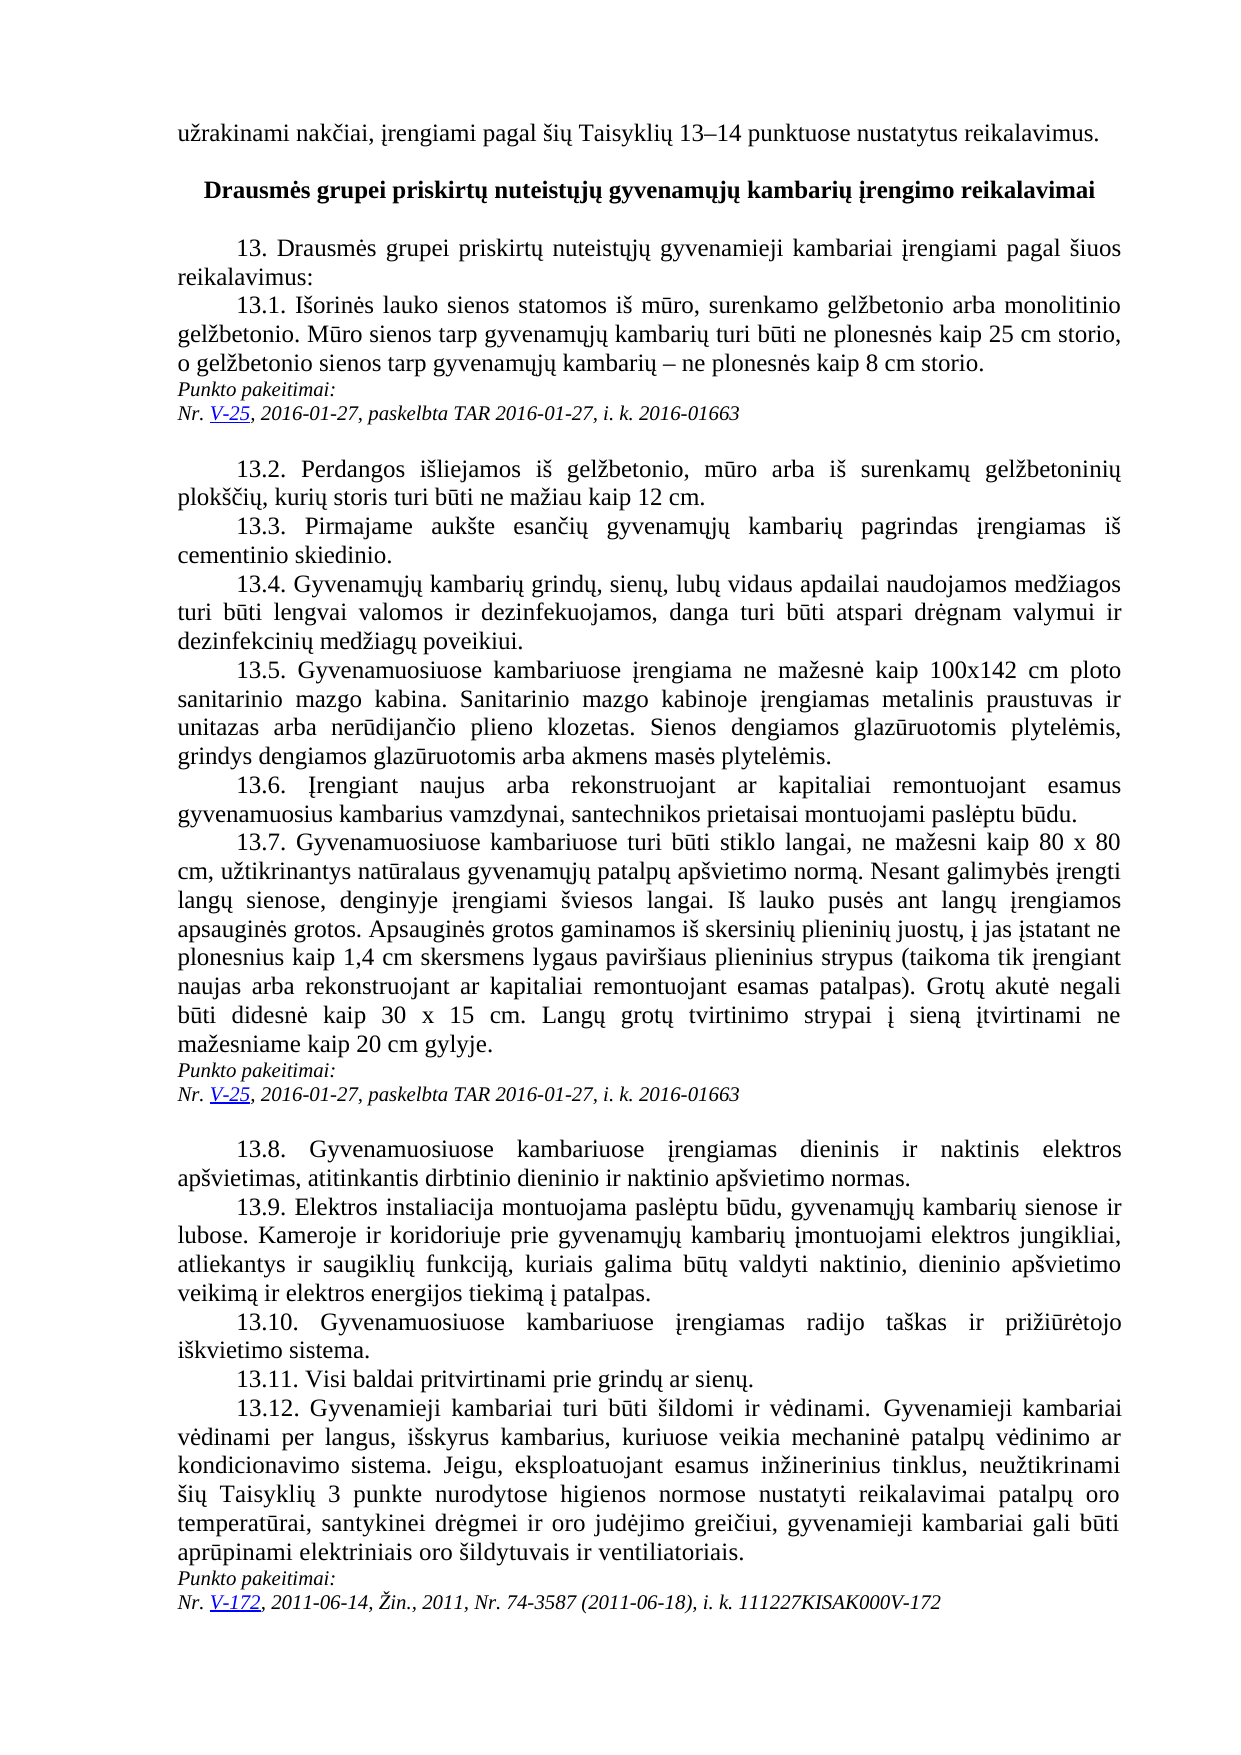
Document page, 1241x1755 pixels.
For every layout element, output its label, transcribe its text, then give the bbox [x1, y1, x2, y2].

text 13.8. Gyvenamuosiuose kambariuose įrengiamas dieninis ir naktinis elektros apšvietimas, atitinkantis dirbtinio dieninio ir naktinio apšvietimo normas. [177, 1134, 1122, 1192]
text Punkto pakeitimai: [177, 377, 1122, 401]
text Punkto pakeitimai: [177, 1566, 1122, 1590]
text 13.9. Elektros instaliacija montuojama paslėptu būdu, gyvenamųjų kambarių sienose ir lubose. Kameroje ir koridoriuje prie gyvenamųjų kambarių įmontuojami elektros jungikliai, atliekantys ir saugiklių funkciją, kuriais galima būtų valdyti naktinio, dieninio apšvietimo veikimą ir elektros energijos tiekimą į patalpas. [177, 1192, 1122, 1307]
text 13.10. Gyvenamuosiuose kambariuose įrengiamas radijo taškas ir prižiūrėtojo iškvietimo sistema. [177, 1307, 1122, 1364]
text 13.6. Įrengiant naujus arba rekonstruojant ar kapitaliai remontuojant esamus gyvenamuosius kambarius vamzdynai, santechnikos prietaisai montuojami paslėptu būdu. [177, 770, 1122, 827]
text Nr. V-172, 2011-06-14, Žin., 2011, Nr. 74-3587 (2011-06-18), i. k. 111227KISAK000V-172 [177, 1590, 1122, 1614]
text 13.4. Gyvenamųjų kambarių grindų, sienų, lubų vidaus apdailai naudojamos medžiagos turi būti lengvai valomos ir dezinfekuojamos, danga turi būti atspari drėgnam valymui ir dezinfekcinių medžiagų poveikiui. [177, 569, 1122, 655]
text 13. Drausmės grupei priskirtų nuteistųjų gyvenamieji kambariai įrengiami pagal šiuos reikalavimus: [177, 233, 1122, 291]
text Punkto pakeitimai: [177, 1057, 1122, 1082]
text Nr. V-25, 2016-01-27, paskelbta TAR 2016-01-27, i. k. 2016-01663 [177, 1082, 1122, 1106]
text Nr. V-25, 2016-01-27, paskelbta TAR 2016-01-27, i. k. 2016-01663 [177, 401, 1122, 425]
text 13.1. Išorinės lauko sienos statomos iš mūro, surenkamo gelžbetonio arba monolitinio gelžbetonio. Mūro sienos tarp gyvenamųjų kambarių turi būti ne plonesnės kaip 25 cm storio, o gelžbetonio sienos tarp gyvenamųjų kambarių – ne plonesnės kaip 8 cm storio. [177, 291, 1122, 377]
text 13.2. Perdangos išliejamos iš gelžbetonio, mūro arba iš surenkamų gelžbetoninių plokščių, kurių storis turi būti ne mažiau kaip 12 cm. [177, 454, 1122, 511]
text 13.3. Pirmajame aukšte esančių gyvenamųjų kambarių pagrindas įrengiamas iš cementinio skiedinio. [177, 511, 1122, 569]
text užrakinami nakčiai, įrengiami pagal šių Taisyklių 13–14 punktuose nustatytus reikalavimus. [177, 118, 1122, 147]
text 13.12. Gyvenamieji kambariai turi būti šildomi ir vėdinami. Gyvenamieji kambariai vėdinami per langus, išskyrus kambarius, kuriuose veikia mechaninė patalpų vėdinimo ar kondicionavimo sistema. Jeigu, eksploatuojant esamus inžinerinius tinklus, neužtikrinami šių Taisyklių 3 punkte nurodytose higienos normose nustatyti reikalavimai patalpų oro temperatūrai, santykinei drėgmei ir oro judėjimo greičiui, gyvenamieji kambariai gali būti aprūpinami elektriniais oro šildytuvais ir ventiliatoriais. [177, 1393, 1122, 1566]
text 13.5. Gyvenamuosiuose kambariuose įrengiama ne mažesnė kaip 100x142 cm ploto sanitarinio mazgo kabina. Sanitarinio mazgo kabinoje įrengiamas metalinis praustuvas ir unitazas arba nerūdijančio plieno klozetas. Sienos dengiamos glazūruotomis plytelėmis, grindys dengiamos glazūruotomis arba akmens masės plytelėmis. [177, 655, 1122, 770]
text 13.7. Gyvenamuosiuose kambariuose turi būti stiklo langai, ne mažesni kaip 80 x 80 cm, užtikrinantys natūralaus gyvenamųjų patalpų apšvietimo normą. Nesant galimybės įrengti langų sienose, denginyje įrengiami šviesos langai. Iš lauko pusės ant langų įrengiamos apsauginės grotos. Apsauginės grotos gaminamos iš skersinių plieninių juostų, į jas įstatant ne plonesnius kaip 1,4 cm skersmens lygaus paviršiaus plieninius strypus (taikoma tik įrengiant naujas arba rekonstruojant ar kapitaliai remontuojant esamas patalpas). Grotų akutė negali būti didesnė kaip 30 x 15 cm. Langų grotų tvirtinimo strypai į sieną įtvirtinami ne mažesniame kaip 20 cm gylyje. [177, 827, 1122, 1057]
text Drausmės grupei priskirtų nuteistųjų gyvenamųjų kambarių įrengimo reikalavimai [177, 176, 1122, 204]
text 13.11. Visi baldai pritvirtinami prie grindų ar sienų. [177, 1364, 1122, 1393]
